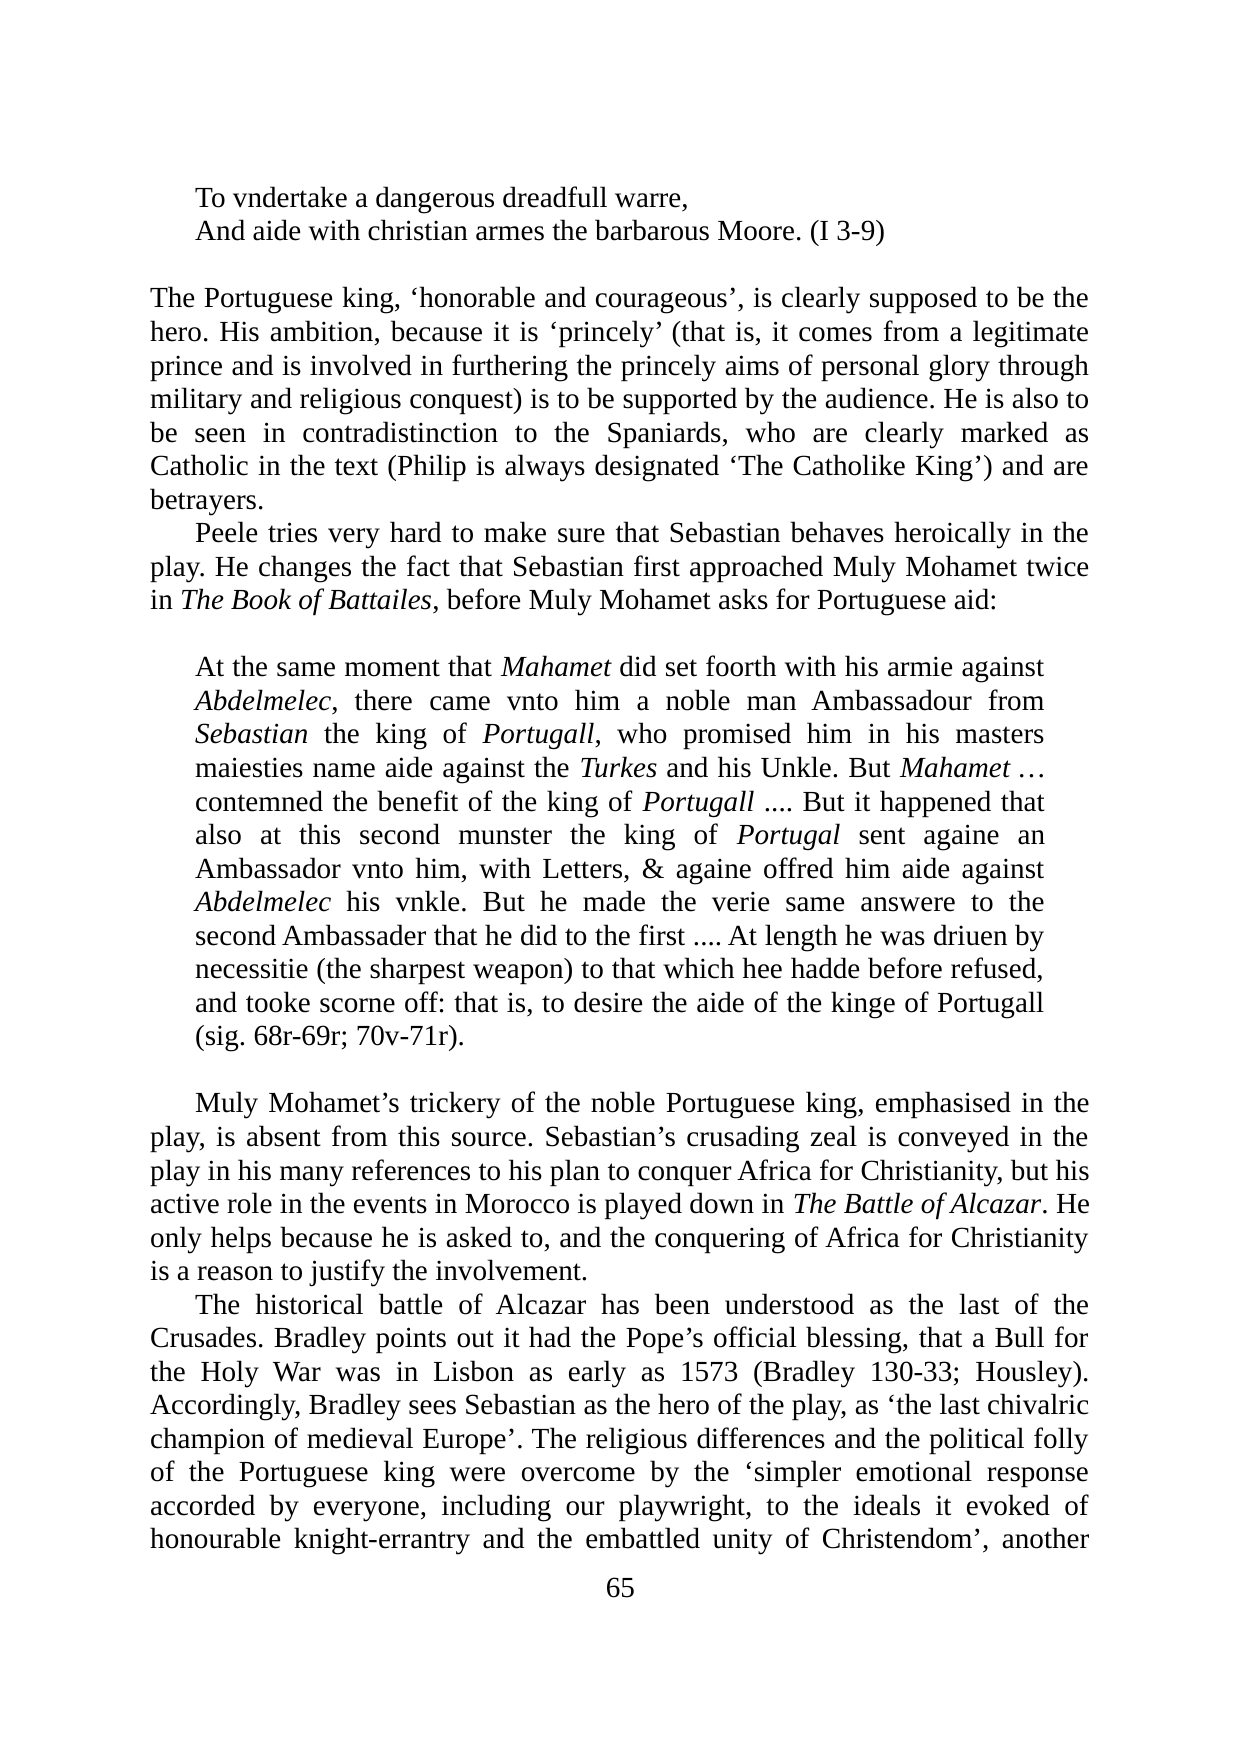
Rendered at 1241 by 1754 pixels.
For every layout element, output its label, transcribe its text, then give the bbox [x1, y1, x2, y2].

text At the same moment that Mahamet did set foorth with his armie against Abdelmelec, there came vnto him a noble man Ambassadour from Sebastian the king of Portugall, who promised him in his masters maiesties name aide against the Turkes and his Unkle. But Mahamet … contemned the benefit of the king of Portugall .... But it happened that also at this second munster the king of Portugal sent againe an Ambassador vnto him, with Letters, & againe offred him aide against Abdelmelec his vnkle. But he made the verie same answere to the second Ambassader that he did to the first .... At length he was driuen by necessitie (the sharpest weapon) to that which hee hadde before refused, and tooke scorne off: that is, to desire the aide of the kinge of Portugall (sig. 68r-69r; 70v-71r). [195, 649, 1045, 1052]
text Peele tries very hard to make sure that Sebastian behaves heroically in the play. He changes the fact that Sebastian first approached Muly Mohamet twice in The Book of Battailes, before Muly Mohamet asks for Portuguese aid: [150, 515, 1090, 616]
text To vndertake a dangerous dreadfull warre, [150, 180, 1090, 213]
text The Portuguese king, ‘honorable and courageous’, is clearly supposed to be the hero. His ambition, because it is ‘princely’ (that is, it comes from a legitimate prince and is involved in furthering the princely aims of personal glory through military and religious conquest) is to be supported by the audience. He is also to be seen in contradistinction to the Spaniards, who are clearly marked as Catholic in the text (Philip is always designated ‘The Catholike King’) and are betrayers. [150, 281, 1090, 515]
text And aide with christian armes the barbarous Moore. (I 3-9) [150, 213, 1090, 247]
text The historical battle of Alcazar has been understood as the last of the Crusades. Bradley points out it had the Pope’s official blessing, that a Bull for the Holy War was in Lisbon as early as 1573 (Bradley 130-33; Housley). Accordingly, Bradley sees Sebastian as the hero of the play, as ‘the last chivalric champion of medieval Europe’. The religious differences and the political folly of the Portuguese king were overcome by the ‘simpler emotional response accorded by everyone, including our playwright, to the ideals it evoked of honourable knight-errantry and the embattled unity of Christendom’, another [150, 1287, 1090, 1555]
text Muly Mohamet’s trickery of the noble Portuguese king, emphasised in the play, is absent from this source. Sebastian’s crusading zeal is conveyed in the play in his many references to his plan to conquer Africa for Christianity, but his active role in the events in Morocco is played down in The Battle of Alcazar. He only helps because he is asked to, and the conquering of Africa for Christianity is a reason to justify the involvement. [150, 1086, 1090, 1287]
